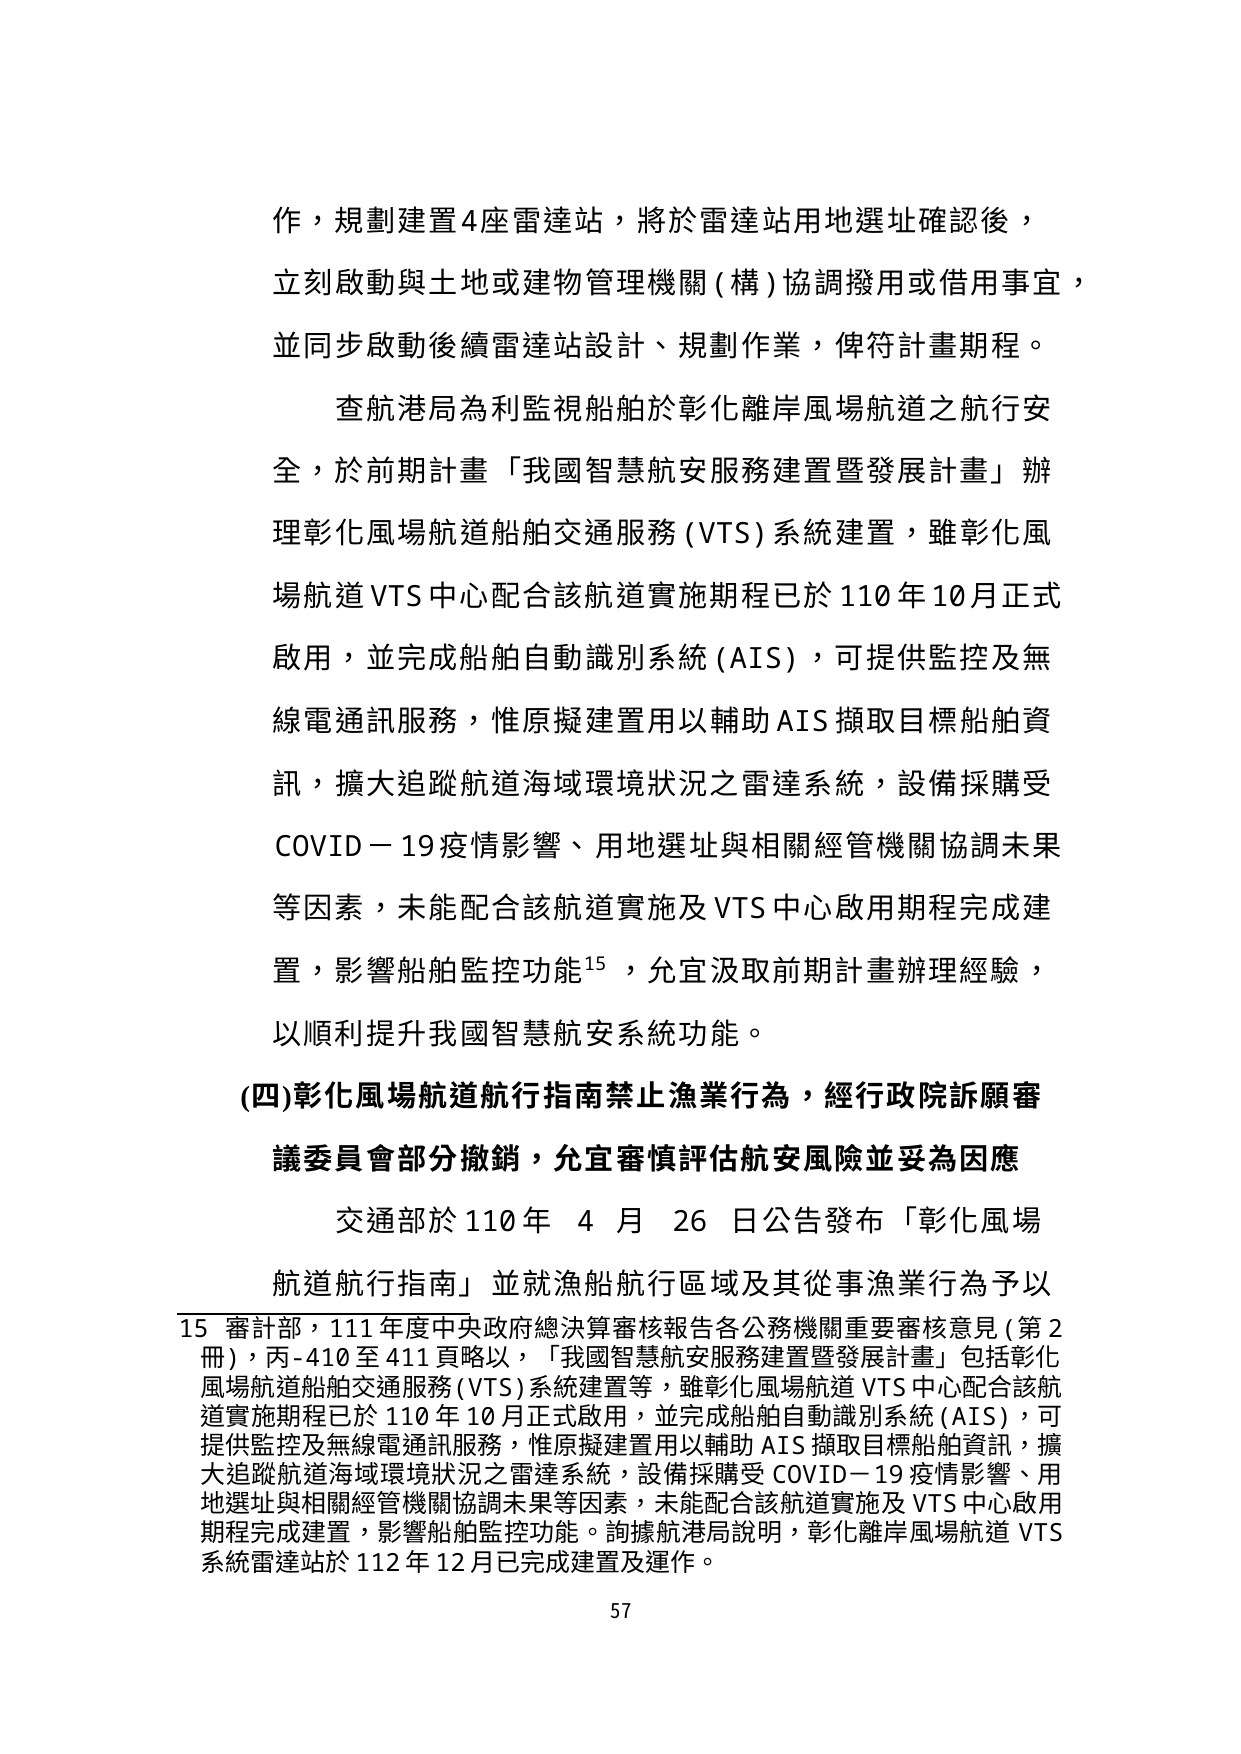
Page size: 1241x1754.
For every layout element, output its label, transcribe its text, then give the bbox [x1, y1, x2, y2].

text 查航港局為利監視船舶於彰化離岸風場航道之航行安全，於前期計畫「我國智慧航安服務建置暨發展計畫」辦理彰化風場航道船舶交通服務(VTS)系統建置，雖彰化風場航道VTS中心配合該航道實施期程已於110年10月正式啟用，並完成船舶自動識別系統(AIS)，可提供監控及無線電通訊服務，惟原擬建置用以輔助AIS擷取目標船舶資訊，擴大追蹤航道海域環境狀況之雷達系統，設備採購受COVID－19疫情影響、用地選址與相關經管機關協調未果等因素，未能配合該航道實施及VTS中心啟用期程完成建置，影響船舶監控功能，允宜汲取前期計畫辦理經驗，以順利提升我國智慧航安系統功能。 [266, 365, 1063, 1052]
text 交通部於110年 4 月 26 日公告發布「彰化風場航道航行指南」並就漁船航行區域及其從事漁業行為予以限制，引發漁民不滿提起行政訴願，據航港局說明，行政院訴願審議委員會於112年1月做成訴願決定，部分撤銷「彰化風場航道航行指南」禁止漁業行為。 [266, 1177, 1063, 1302]
text 審計部，111年度中央政府總決算審核報告各公務機關重要審核意見(第2冊)，丙-410至411頁略以，「我國智慧航安服務建置暨發展計畫」包括彰化風場航道船舶交通服務(VTS)系統建置等，雖彰化風場航道VTS中心配合該航道實施期程已於110年10月正式啟用，並完成船舶自動識別系統(AIS)，可提供監控及無線電通訊服務，惟原擬建置用以輔助AIS擷取目標船舶資訊，擴大追蹤航道海域環境狀況之雷達系統，設備採購受COVID－19疫情影響、用地選址與相關經管機關協調未果等因素，未能配合該航道實施及VTS中心啟用期程完成建置，影響船舶監控功能。詢據航港局說明，彰化離岸風場航道VTS系統雷達站於112年12月已完成建置及運作。 [178, 1314, 1063, 1577]
text (四)彰化風場航道航行指南禁止漁業行為，經行政院訴願審議委員會部分撤銷，允宜審慎評估航安風險並妥為因應 [236, 1052, 1063, 1177]
text 據航港局說明，「我國智慧航安服務升級計畫(113-116年)」離岸風場航道船舶交通服務(VTS)中心擴充工作，規劃建置4座雷達站，將於雷達站用地選址確認後，立刻啟動與土地或建物管理機關(構)協調撥用或借用事宜，並同步啟動後續雷達站設計、規劃作業，俾符計畫期程。 [266, 177, 1063, 365]
